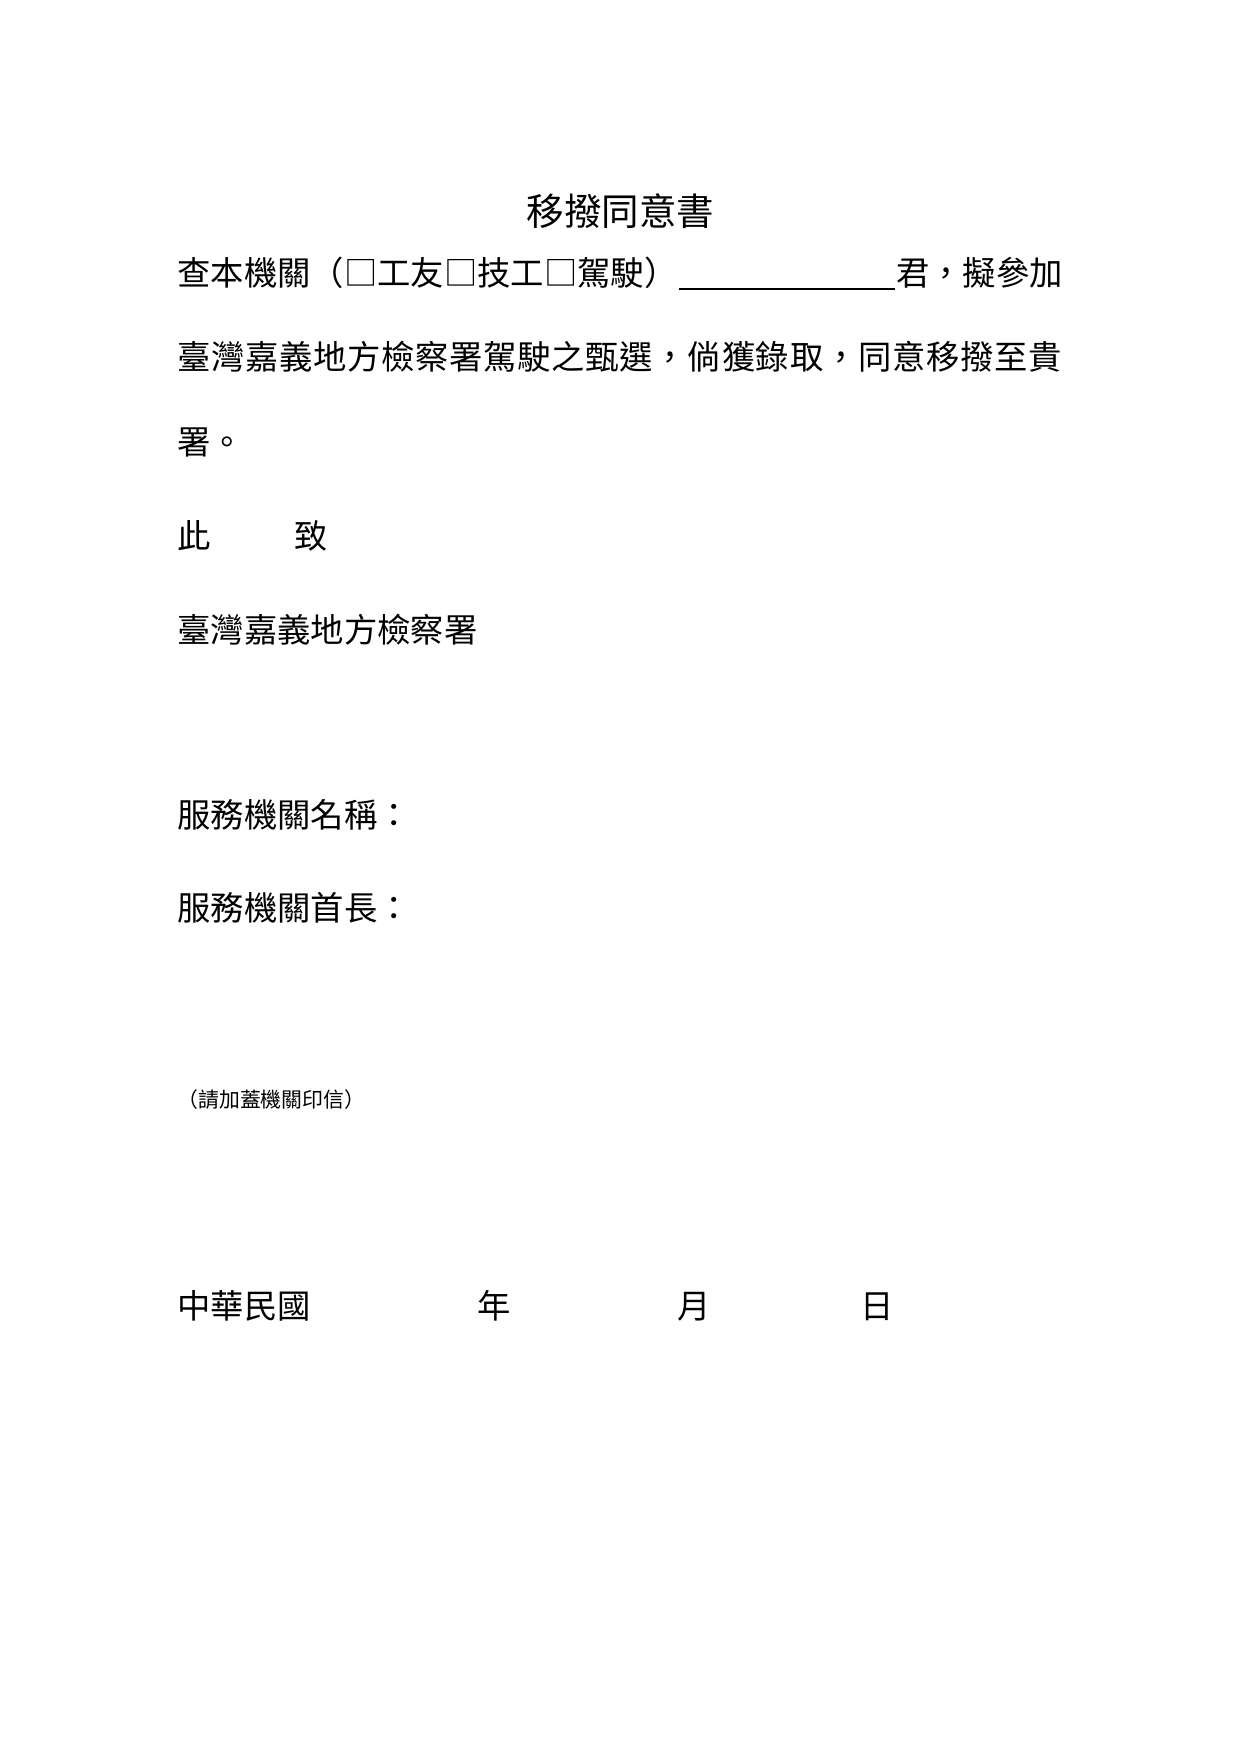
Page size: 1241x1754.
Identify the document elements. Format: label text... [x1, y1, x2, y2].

text 服務機關首長： [177, 882, 1063, 930]
text 此 致 [177, 510, 1063, 558]
text 移撥同意書 [177, 182, 1063, 236]
text 臺灣嘉義地方檢察署 [177, 604, 1063, 652]
text 服務機關名稱： [177, 788, 1063, 837]
text 查本機關（□工友□技工□駕駛） 君，擬參加臺灣嘉義地方檢察署駕駛之甄選，倘獲錄取，同意移撥至貴署。 [177, 247, 1063, 464]
text （請加蓋機關印信） [177, 1083, 1063, 1113]
text 中華民國 年 月 日 [177, 1279, 1063, 1328]
